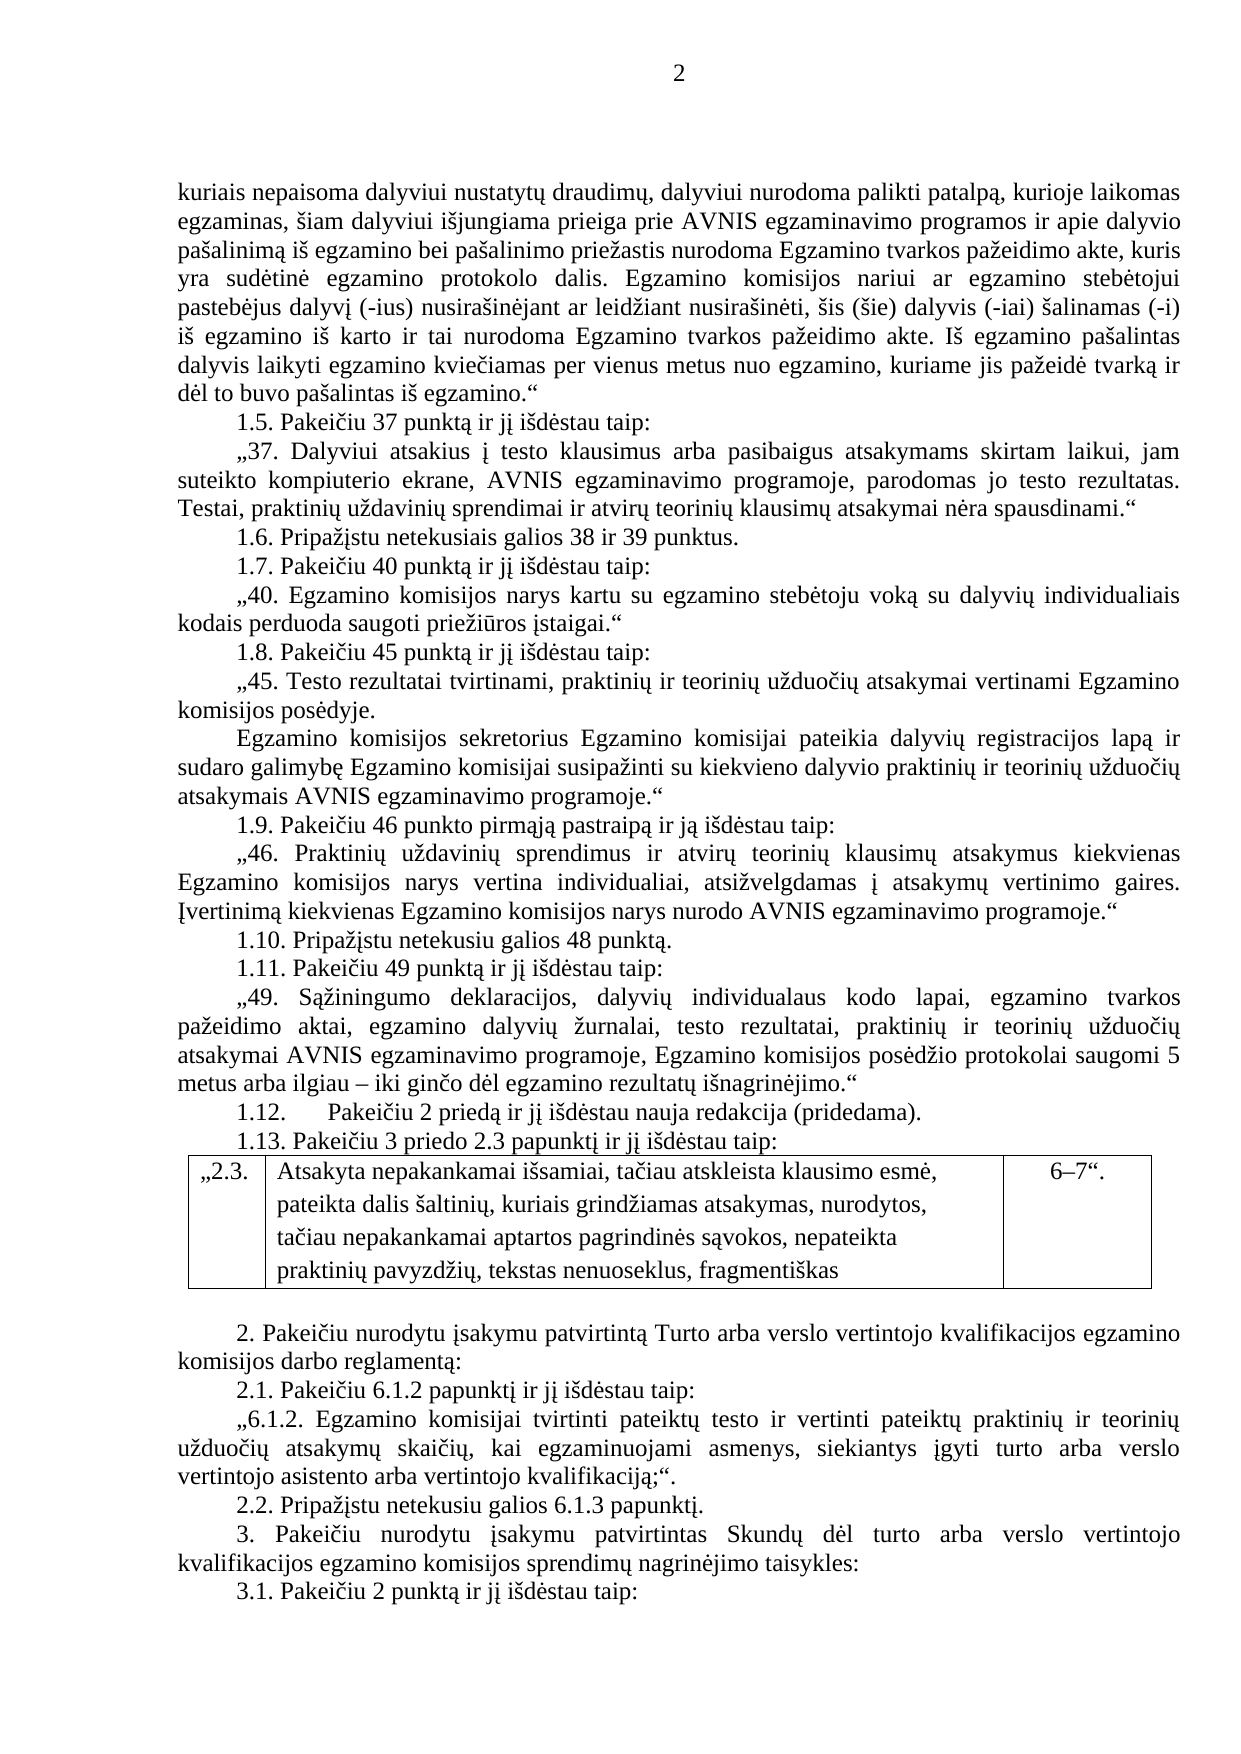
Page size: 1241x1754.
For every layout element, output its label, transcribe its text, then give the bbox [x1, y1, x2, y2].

text 1.11. Pakeičiu 49 punktą ir jį išdėstau taip: [177, 953, 1181, 982]
text „46. Praktinių uždavinių sprendimus ir atvirų teorinių klausimų atsakymus kiekvienas Egzamino komisijos narys vertina individualiai, atsižvelgdamas į atsakymų vertinimo gaires. Įvertinimą kiekvienas Egzamino komisijos narys nurodo AVNIS egzaminavimo programoje.“ [177, 838, 1181, 925]
text 3.1. Pakeičiu 2 punktą ir jį išdėstau taip: [177, 1576, 1181, 1605]
text „49. Sąžiningumo deklaracijos, dalyvių individualaus kodo lapai, egzamino tvarkos pažeidimo aktai, egzamino dalyvių žurnalai, testo rezultatai, praktinių ir teorinių užduočių atsakymai AVNIS egzaminavimo programoje, Egzamino komisijos posėdžio protokolai saugomi 5 metus arba ilgiau – iki ginčo dėl egzamino rezultatų išnagrinėjimo.“ [177, 982, 1181, 1097]
text 2. Pakeičiu nurodytu įsakymu patvirtintą Turto arba verslo vertintojo kvalifikacijos egzamino komisijos darbo reglamentą: [177, 1318, 1181, 1375]
table_header „2.3. [189, 1156, 265, 1288]
text 3. Pakeičiu nurodytu įsakymu patvirtintas Skundų dėl turto arba verslo vertintojo kvalifikacijos egzamino komisijos sprendimų nagrinėjimo taisykles: [177, 1519, 1181, 1576]
text „45. Testo rezultatai tvirtinami, praktinių ir teorinių užduočių atsakymai vertinami Egzamino komisijos posėdyje. [177, 666, 1181, 723]
text 1.7. Pakeičiu 40 punktą ir jį išdėstau taip: [177, 551, 1181, 580]
text kuriais nepaisoma dalyviui nustatytų draudimų, dalyviui nurodoma palikti patalpą, kurioje laikomas egzaminas, šiam dalyviui išjungiama prieiga prie AVNIS egzaminavimo programos ir apie dalyvio pašalinimą iš egzamino bei pašalinimo priežastis nurodoma Egzamino tvarkos pažeidimo akte, kuris yra sudėtinė egzamino protokolo dalis. Egzamino komisijos nariui ar egzamino stebėtojui pastebėjus dalyvį (-ius) nusirašinėjant ar leidžiant nusirašinėti, šis (šie) dalyvis (-iai) šalinamas (-i) iš egzamino iš karto ir tai nurodoma Egzamino tvarkos pažeidimo akte. Iš egzamino pašalintas dalyvis laikyti egzamino kviečiamas per vienus metus nuo egzamino, kuriame jis pažeidė tvarką ir dėl to buvo pašalintas iš egzamino.“ [177, 177, 1181, 407]
text 1.8. Pakeičiu 45 punktą ir jį išdėstau taip: [177, 637, 1181, 666]
text 1.6. Pripažįstu netekusiais galios 38 ir 39 punktus. [177, 522, 1181, 551]
text „37. Dalyviui atsakius į testo klausimus arba pasibaigus atsakymams skirtam laikui, jam suteikto kompiuterio ekrane, AVNIS egzaminavimo programoje, parodomas jo testo rezultatas. Testai, praktinių uždavinių sprendimai ir atvirų teorinių klausimų atsakymai nėra spausdinami.“ [177, 436, 1181, 522]
table_header Atsakyta nepakankamai išsamiai, tačiau atskleista klausimo esmė, pateikta dalis šaltinių, kuriais grindžiamas atsakymas, nurodytos, tačiau nepakankamai aptartos pagrindinės sąvokos, nepateikta praktinių pavyzdžių, tekstas nenuoseklus, fragmentiškas [266, 1156, 1003, 1288]
text 1.9. Pakeičiu 46 punkto pirmąją pastraipą ir ją išdėstau taip: [177, 810, 1181, 838]
text 1.5. Pakeičiu 37 punktą ir jį išdėstau taip: [177, 407, 1181, 436]
text Egzamino komisijos sekretorius Egzamino komisijai pateikia dalyvių registracijos lapą ir sudaro galimybę Egzamino komisijai susipažinti su kiekvieno dalyvio praktinių ir teorinių užduočių atsakymais AVNIS egzaminavimo programoje.“ [177, 723, 1181, 810]
table_header 6–7“. [1004, 1156, 1151, 1288]
text „40. Egzamino komisijos narys kartu su egzamino stebėtoju voką su dalyvių individualiais kodais perduoda saugoti priežiūros įstaigai.“ [177, 580, 1181, 637]
text 2.1. Pakeičiu 6.1.2 papunktį ir jį išdėstau taip: [177, 1375, 1181, 1404]
text 1.10. Pripažįstu netekusiu galios 48 punktą. [177, 925, 1181, 953]
text „6.1.2. Egzamino komisijai tvirtinti pateiktų testo ir vertinti pateiktų praktinių ir teorinių užduočių atsakymų skaičių, kai egzaminuojami asmenys, siekiantys įgyti turto arba verslo vertintojo asistento arba vertintojo kvalifikaciją;“. [177, 1404, 1181, 1490]
text 1.12. Pakeičiu 2 priedą ir jį išdėstau nauja redakcija (pridedama). [177, 1097, 1181, 1126]
text 1.13. Pakeičiu 3 priedo 2.3 papunktį ir jį išdėstau taip: [177, 1126, 1181, 1155]
text 2.2. Pripažįstu netekusiu galios 6.1.3 papunktį. [177, 1490, 1181, 1519]
